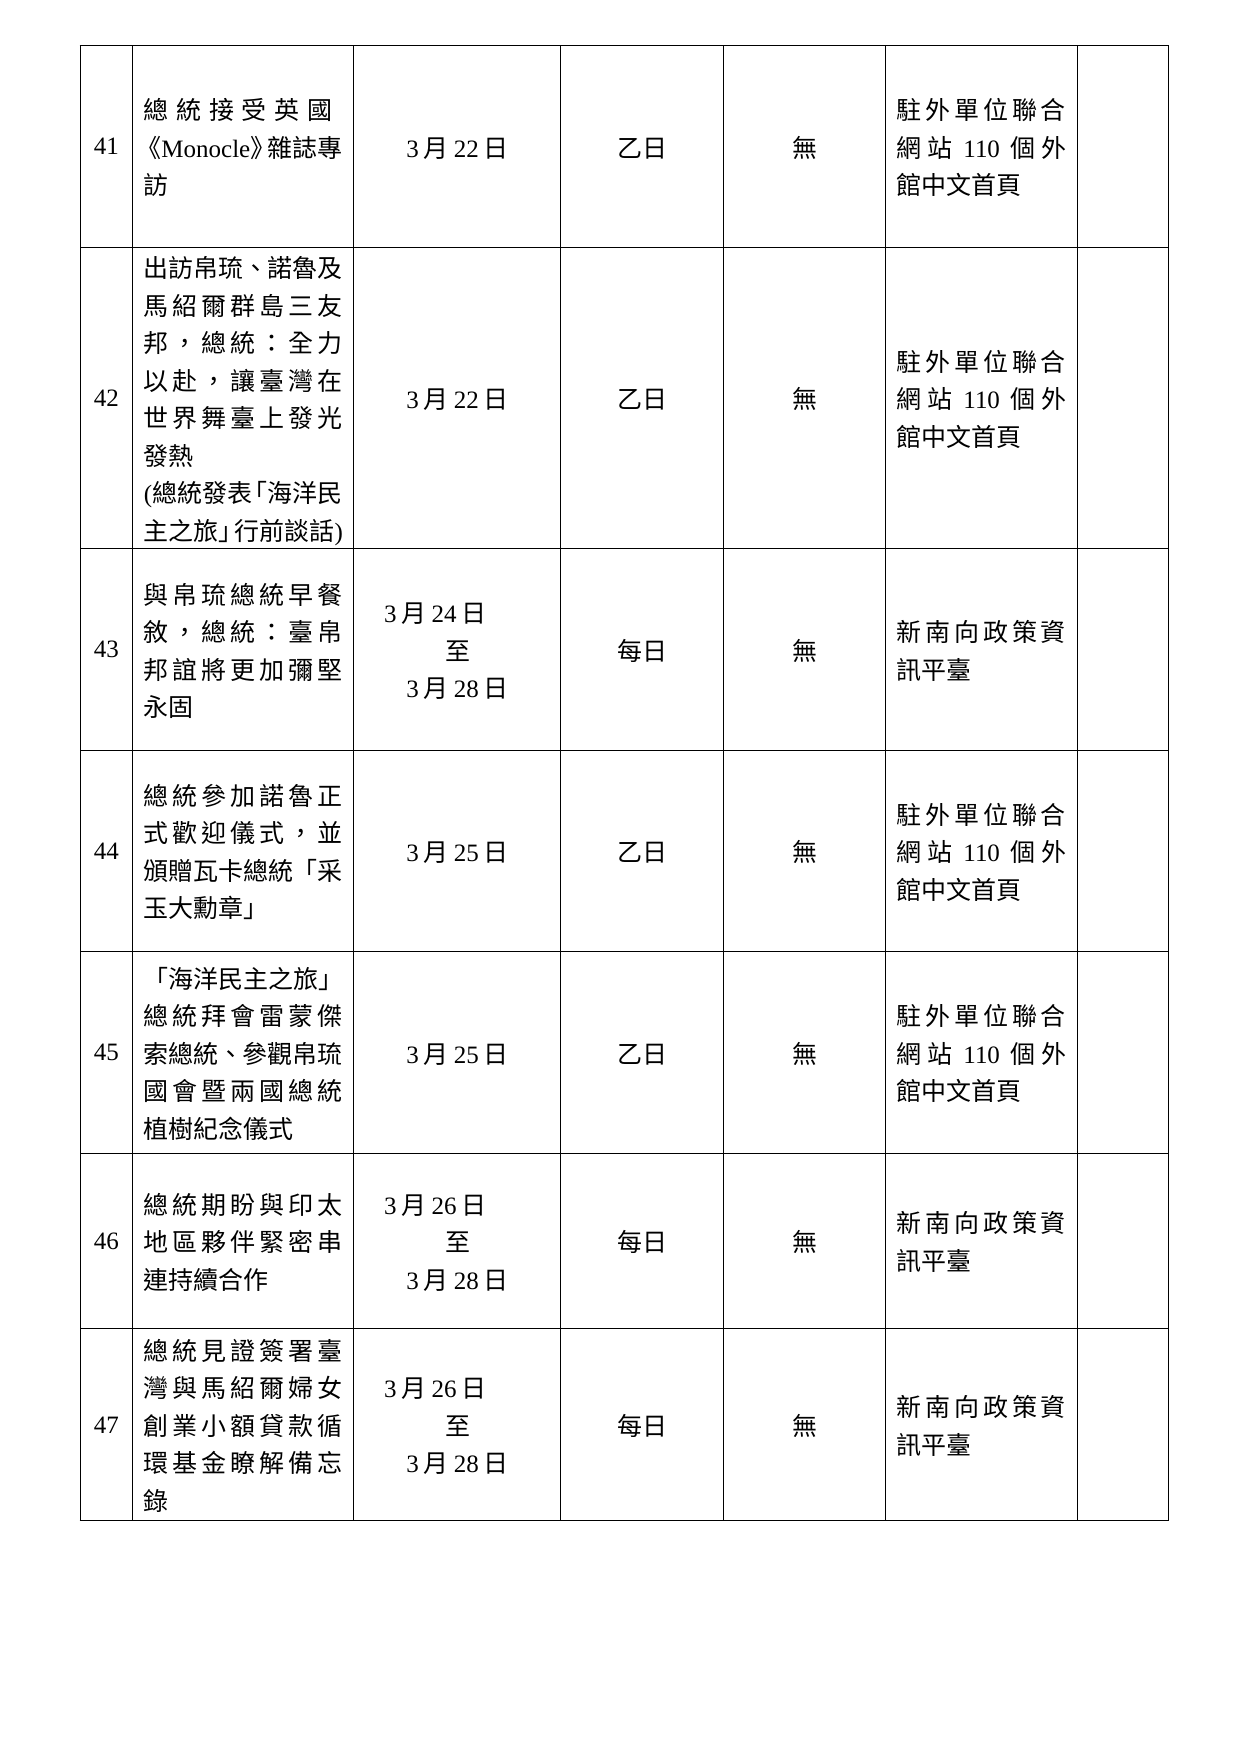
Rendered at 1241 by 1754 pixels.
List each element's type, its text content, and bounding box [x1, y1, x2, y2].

table_cell 出訪帛琉、諾魯及馬紹爾群島三友邦，總統：全力以赴，讓臺灣在世界舞臺上發光發熱 (總統發表「海洋民主之旅」行前談話) [133, 248, 353, 548]
table_cell [1078, 1154, 1168, 1328]
table_cell 無 [724, 46, 885, 247]
table_cell 乙日 [561, 46, 723, 247]
table_cell 無 [724, 1329, 885, 1520]
table_cell 42 [81, 248, 132, 548]
table_cell 3月25日 [354, 952, 560, 1152]
table_cell 3月26日 至 3月28日 [354, 1154, 560, 1328]
table_cell [1078, 952, 1168, 1152]
table_cell 乙日 [561, 952, 723, 1152]
table_cell 47 [81, 1329, 132, 1520]
table_cell [1078, 248, 1168, 548]
table_cell 乙日 [561, 751, 723, 951]
table_cell [1078, 46, 1168, 247]
table_cell 乙日 [561, 248, 723, 548]
table_cell 每日 [561, 1154, 723, 1328]
table_cell 無 [724, 549, 885, 750]
table_cell 3月22日 [354, 46, 560, 247]
table_cell [1078, 751, 1168, 951]
table_cell 新南向政策資訊平臺 [886, 549, 1077, 750]
table_cell 駐外單位聯合網站110個外館中文首頁 [886, 751, 1077, 951]
table_cell [1078, 549, 1168, 750]
table_cell 新南向政策資訊平臺 [886, 1329, 1077, 1520]
table_cell 46 [81, 1154, 132, 1328]
table_cell 3月26日 至 3月28日 [354, 1329, 560, 1520]
table_cell 每日 [561, 549, 723, 750]
table_cell 44 [81, 751, 132, 951]
table_cell 每日 [561, 1329, 723, 1520]
table_cell 3月22日 [354, 248, 560, 548]
table_cell 3月25日 [354, 751, 560, 951]
table_cell 新南向政策資訊平臺 [886, 1154, 1077, 1328]
table_cell 駐外單位聯合網站110個外館中文首頁 [886, 952, 1077, 1152]
table_cell 總統期盼與印太地區夥伴緊密串連持續合作 [133, 1154, 353, 1328]
table_cell 「海洋民主之旅」總統拜會雷蒙傑索總統、參觀帛琉國會暨兩國總統植樹紀念儀式 [133, 952, 353, 1152]
table_cell 總統接受英國《Monocle》雜誌專訪 [133, 46, 353, 247]
table_cell 無 [724, 248, 885, 548]
table_cell 無 [724, 1154, 885, 1328]
table_cell 41 [81, 46, 132, 247]
table_cell 總統見證簽署臺灣與馬紹爾婦女創業小額貸款循環基金瞭解備忘錄 [133, 1329, 353, 1520]
table_cell [1078, 1329, 1168, 1520]
table_cell 駐外單位聯合網站110個外館中文首頁 [886, 248, 1077, 548]
table_cell 45 [81, 952, 132, 1152]
table_cell 3月24日 至 3月28日 [354, 549, 560, 750]
table_cell 總統參加諾魯正式歡迎儀式，並頒贈瓦卡總統「采玉大勳章」 [133, 751, 353, 951]
table_cell 無 [724, 952, 885, 1152]
table_cell 駐外單位聯合網站110個外館中文首頁 [886, 46, 1077, 247]
table_cell 與帛琉總統早餐敘，總統：臺帛邦誼將更加彌堅永固 [133, 549, 353, 750]
table_cell 43 [81, 549, 132, 750]
table_cell 無 [724, 751, 885, 951]
